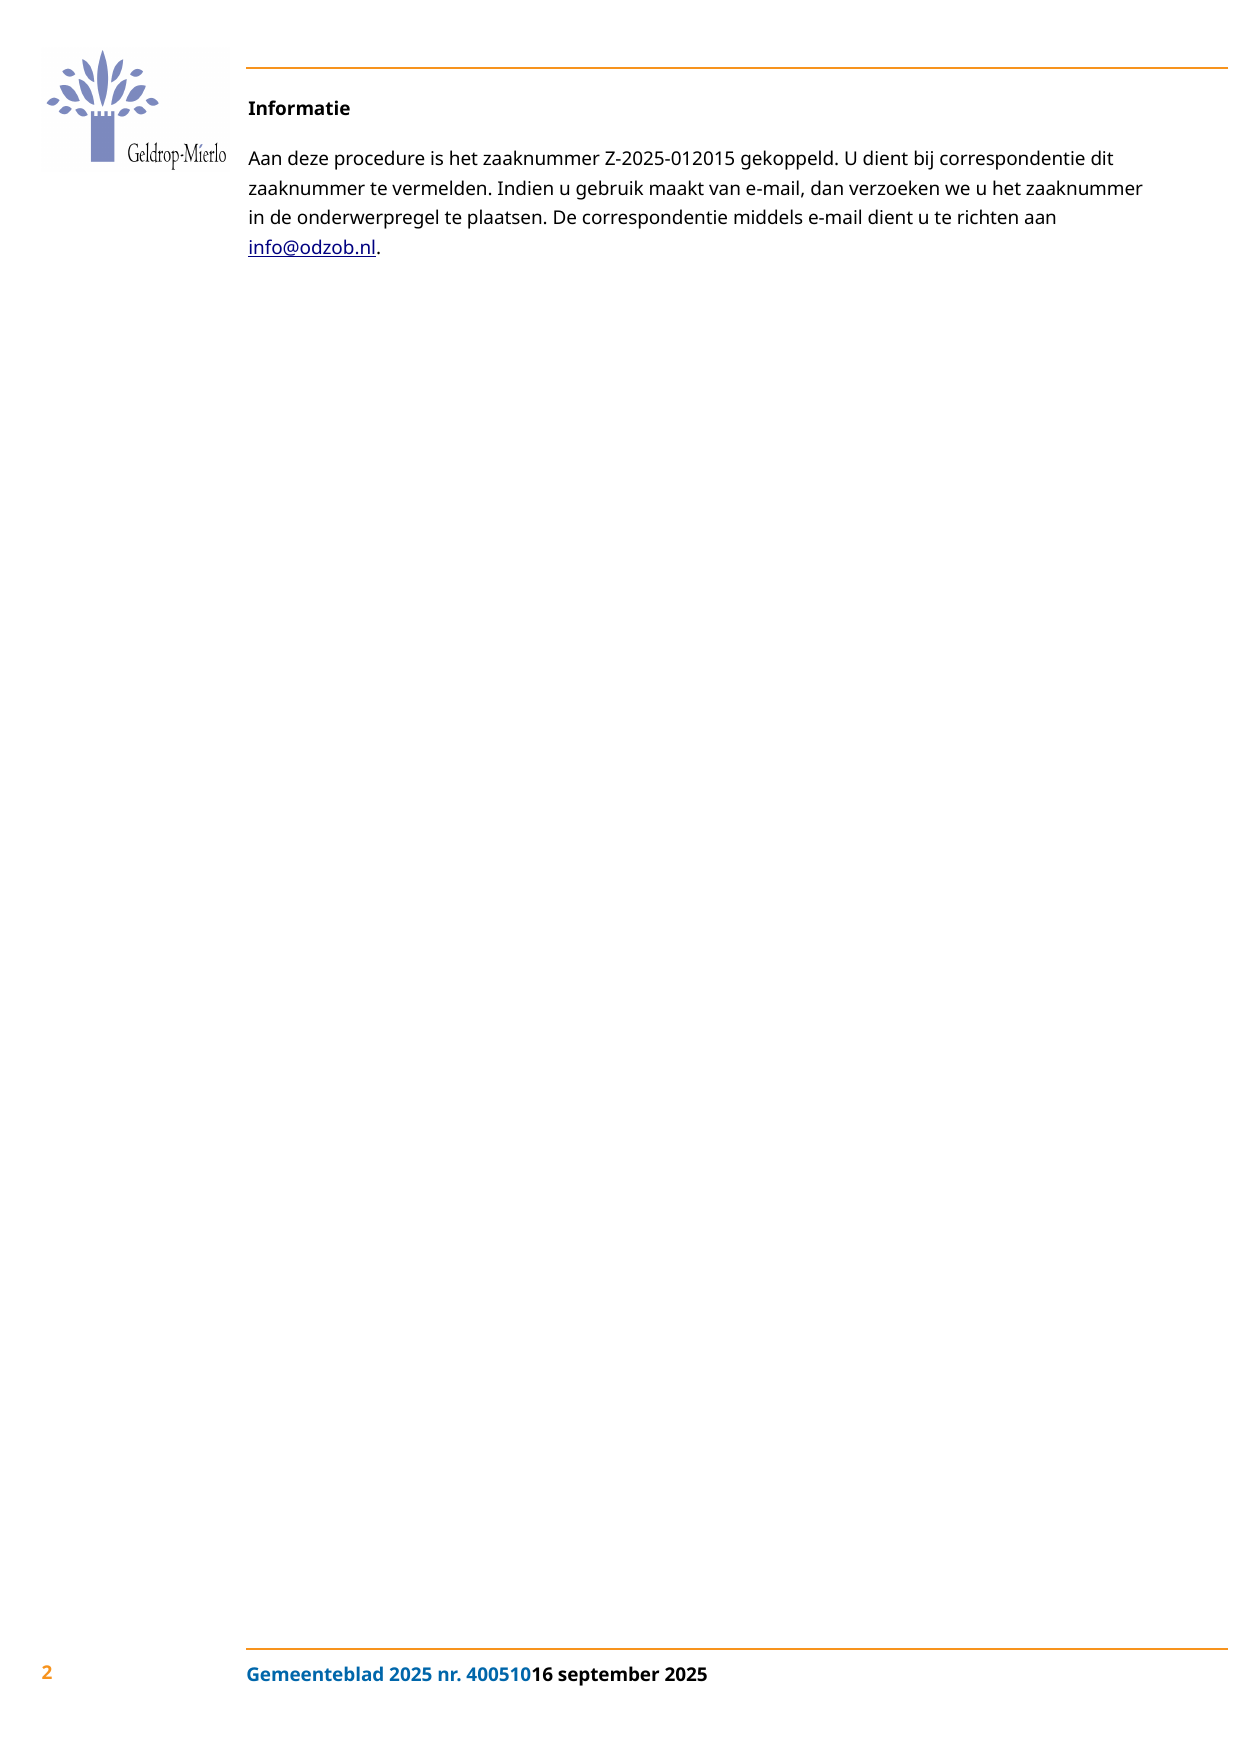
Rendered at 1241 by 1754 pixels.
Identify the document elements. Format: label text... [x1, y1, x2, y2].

picture [41, 47, 231, 172]
text Informatie [248, 95, 1152, 121]
text Aan deze procedure is het zaaknummer Z-2025-012015 gekoppeld. U dient bij correspondentie dit zaaknummer te vermelden. Indien u gebruik maakt van e-mail, dan verzoeken we u het zaaknummer in de onderwerpregel te plaatsen. De correspondentie middels e-mail dient u te richten aan info@odzob.nl. [248, 145, 1152, 260]
